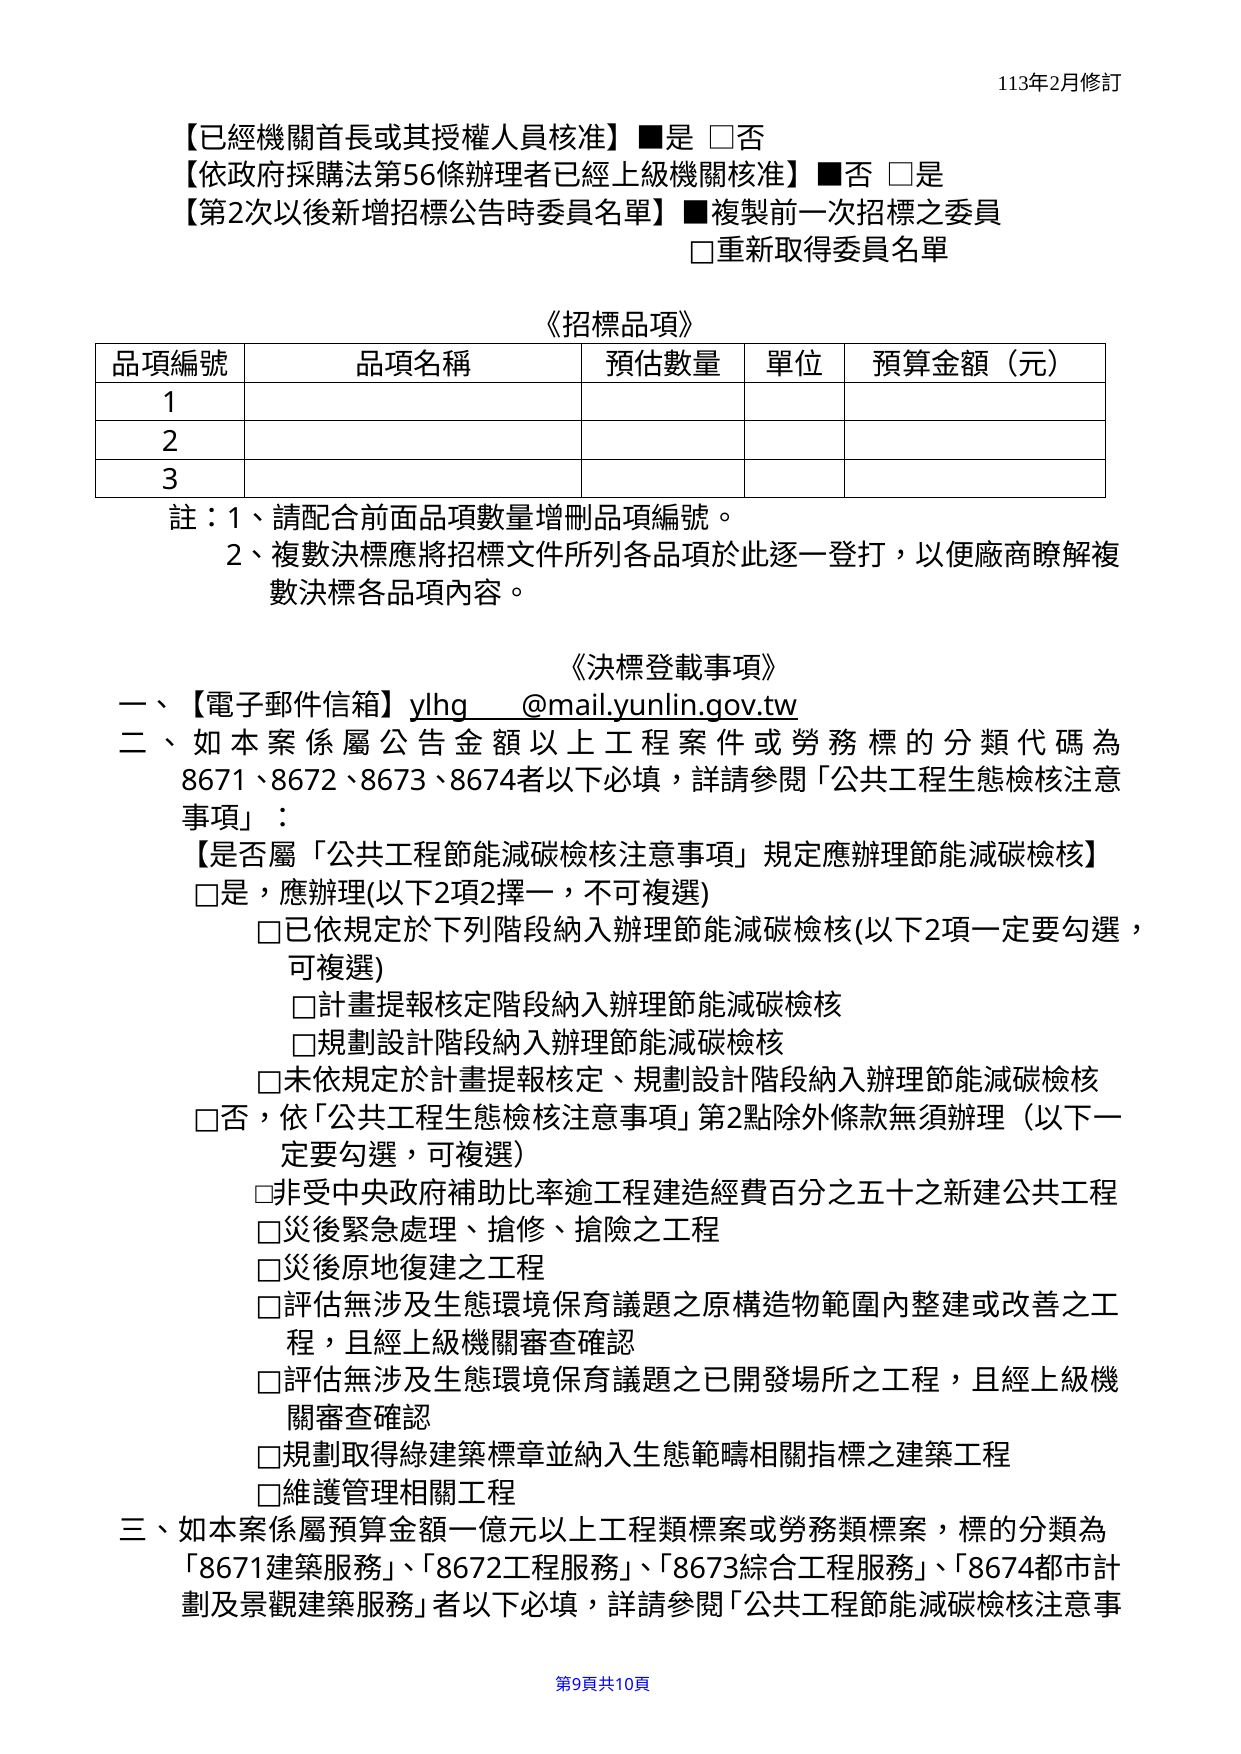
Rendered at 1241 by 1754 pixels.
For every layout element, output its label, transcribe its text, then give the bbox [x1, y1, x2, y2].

table_cell [845, 383, 1105, 420]
table_header 品項名稱 [245, 344, 581, 382]
text □維護管理相關工程 [255, 1473, 1122, 1511]
table_cell [745, 460, 844, 497]
text □災後原地復建之工程 [255, 1248, 1122, 1286]
text □評估無涉及生態環境保育議題之已開發場所之工程，且經上級機關審查確認 [255, 1361, 1122, 1436]
table_cell [745, 421, 844, 459]
text 三、如本案係屬預算金額一億元以上工程類標案或勞務類標案，標的分類為「8671建築服務」、「8672工程服務」、「8673綜合工程服務」、「8674都市計劃及景觀建築服務」者以下必填，詳請參閱「公共工程節能減碳檢核注意事 [118, 1511, 1122, 1623]
table_cell [245, 383, 581, 420]
text 一、【電子郵件信箱】ylhg @mail.yunlin.gov.tw [118, 686, 1122, 723]
text □未依規定於計畫提報核定、規劃設計階段納入辦理節能減碳檢核 [255, 1061, 1122, 1098]
text 2、複數決標應將招標文件所列各品項於此逐一登打，以便廠商瞭解複數決標各品項內容。 [226, 536, 1122, 611]
table_cell 1 [96, 383, 244, 420]
text □非受中央政府補助比率逾工程建造經費百分之五十之新建公共工程 [255, 1173, 1122, 1211]
text 《決標登載事項》 [226, 648, 1122, 686]
text □已依規定於下列階段納入辦理節能減碳檢核(以下2項一定要勾選，可複選) [255, 911, 1122, 986]
text 【是否屬「公共工程節能減碳檢核注意事項」規定應辦理節能減碳檢核】 [180, 836, 1122, 873]
table_cell [582, 421, 744, 459]
table_header 預算金額（元） [845, 344, 1105, 382]
text 《招標品項》 [118, 306, 1122, 343]
table_cell 2 [96, 421, 244, 459]
table_cell [845, 460, 1105, 497]
text 【第2次以後新增招標公告時委員名單】■複製前一次招標之委員 [169, 193, 1122, 231]
text 【依政府採購法第56條辦理者已經上級機關核准】■否 □是 [169, 156, 1122, 193]
table_header 品項編號 [96, 344, 244, 382]
text 註：1、請配合前面品項數量增刪品項編號。 [168, 498, 1122, 536]
table_header 單位 [745, 344, 844, 382]
text □災後緊急處理、搶修、搶險之工程 [255, 1211, 1122, 1248]
text □否，依「公共工程生態檢核注意事項」第2點除外條款無須辦理（以下一定要勾選，可複選） [193, 1098, 1122, 1173]
text 【已經機關首長或其授權人員核准】■是 □否 [169, 118, 1122, 156]
table_cell [245, 460, 581, 497]
text □計畫提報核定階段納入辦理節能減碳檢核 [290, 986, 1122, 1023]
table_header 預估數量 [582, 344, 744, 382]
text □規劃取得綠建築標章並納入生態範疇相關指標之建築工程 [255, 1436, 1122, 1473]
table_cell 3 [96, 460, 244, 497]
table_cell [582, 383, 744, 420]
table_cell [745, 383, 844, 420]
table_cell [245, 421, 581, 459]
text 二、如本案係屬公告金額以上工程案件或勞務標的分類代碼為8671、8672、8673、8674者以下必填，詳請參閱「公共工程生態檢核注意事項」： [118, 723, 1122, 836]
table_cell [582, 460, 744, 497]
text □是，應辦理(以下2項2擇一，不可複選) [193, 873, 1122, 911]
table_cell [845, 421, 1105, 459]
text □重新取得委員名單 [688, 231, 1122, 268]
text □規劃設計階段納入辦理節能減碳檢核 [290, 1023, 1122, 1061]
text □評估無涉及生態環境保育議題之原構造物範圍內整建或改善之工程，且經上級機關審查確認 [255, 1286, 1122, 1361]
